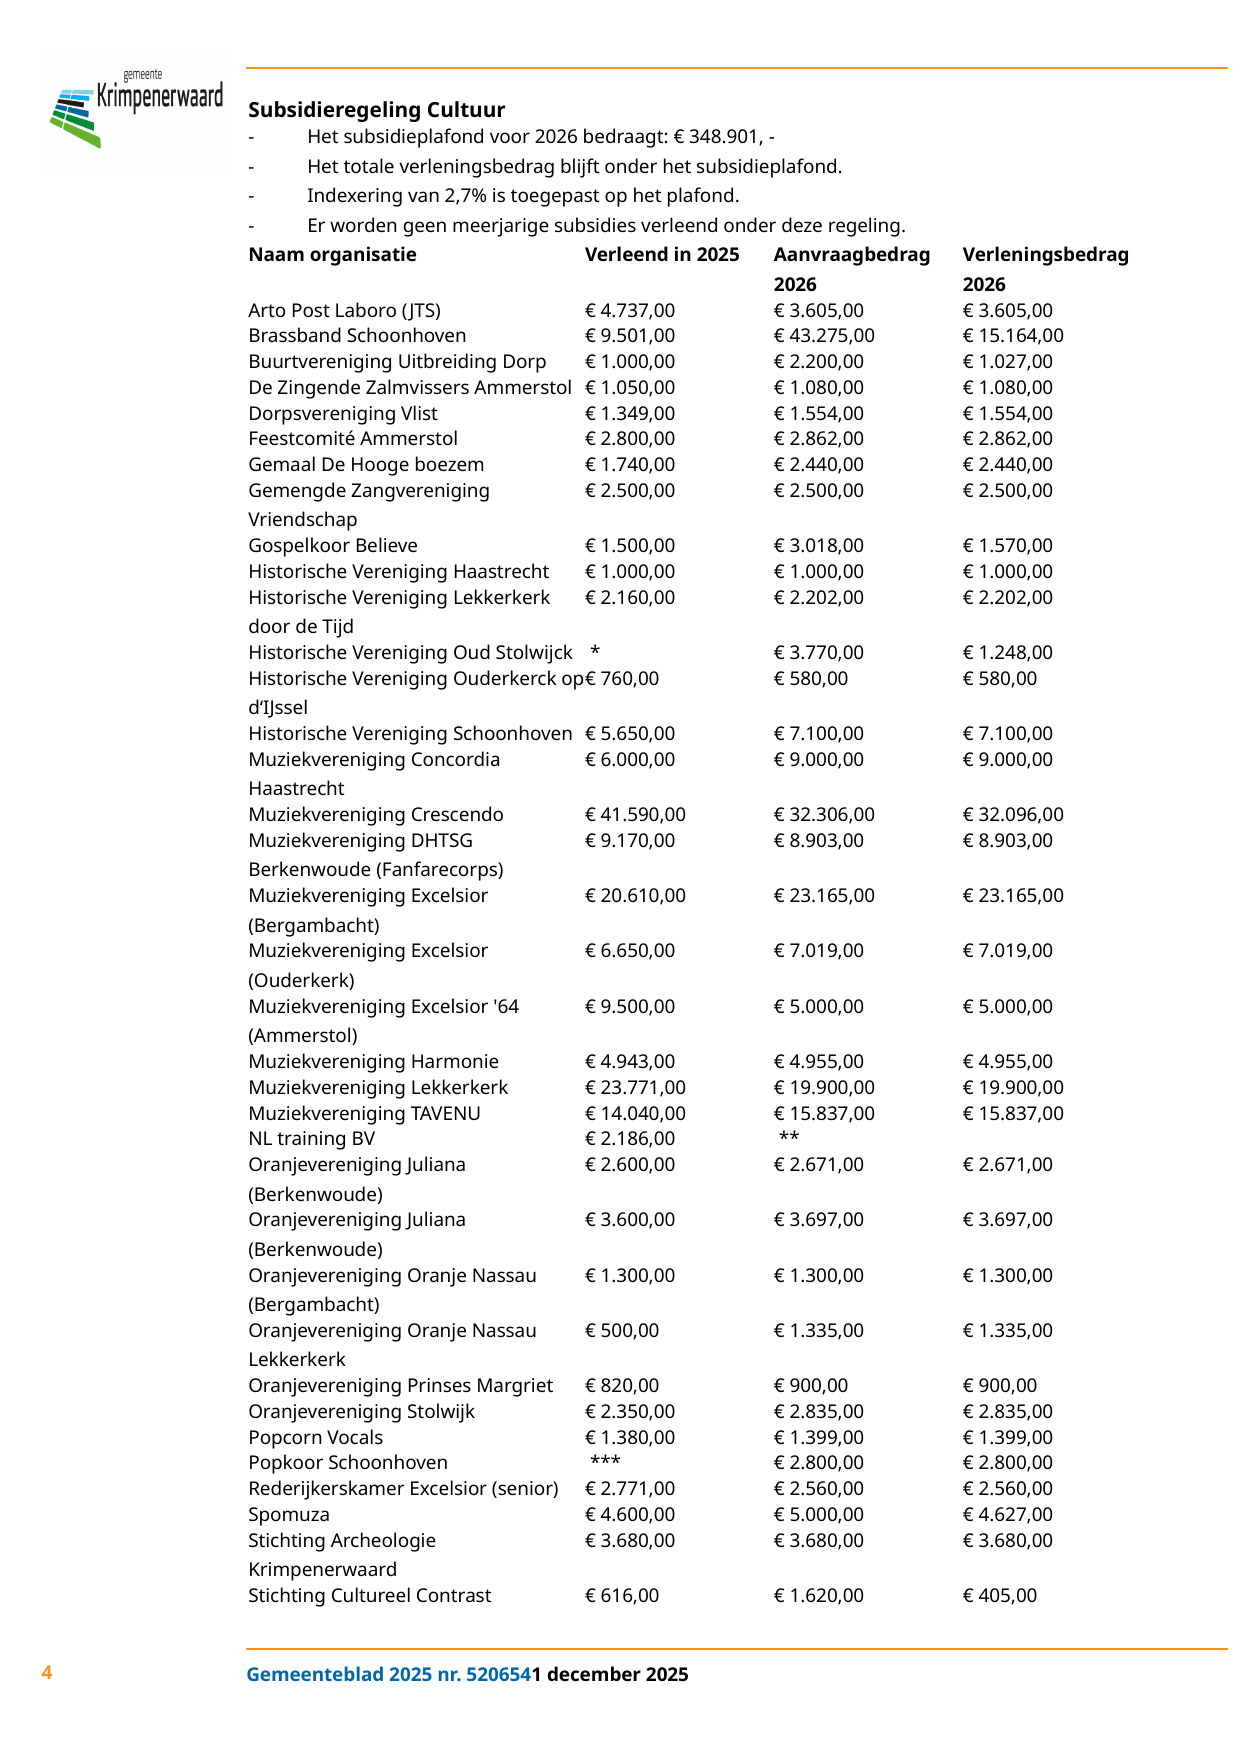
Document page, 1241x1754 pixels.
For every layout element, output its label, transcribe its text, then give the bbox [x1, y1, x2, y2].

table_cell Oranjevereniging Stolwijk [248, 1398, 585, 1424]
table_cell € 7.100,00 [963, 720, 1152, 746]
table_cell € 9.000,00 [963, 746, 1152, 801]
table_cell NL training BV [248, 1125, 585, 1151]
table_cell € 32.096,00 [963, 801, 1152, 827]
table_cell ** [774, 1125, 963, 1151]
table_cell € 1.050,00 [585, 374, 774, 400]
table_cell € 2.671,00 [963, 1151, 1152, 1206]
table_cell Muziekvereniging TAVENU [248, 1100, 585, 1125]
table_cell Arto Post Laboro (JTS) [248, 297, 585, 323]
table_cell € 2.771,00 [585, 1475, 774, 1501]
table_cell € 1.000,00 [585, 558, 774, 584]
table_cell Stichting Cultureel Contrast [248, 1582, 585, 1608]
table_cell € 2.560,00 [774, 1475, 963, 1501]
table_cell € 2.560,00 [963, 1475, 1152, 1501]
table_cell € 2.160,00 [585, 584, 774, 639]
table_cell Muziekvereniging Harmonie [248, 1048, 585, 1074]
table_cell Historische Vereniging Oud Stolwijck [248, 639, 585, 665]
list Indexering van 2,7% is toegepast op het plafond. [248, 182, 1152, 208]
table_cell € 41.590,00 [585, 801, 774, 827]
table_cell € 900,00 [963, 1373, 1152, 1398]
table_cell € 1.554,00 [963, 400, 1152, 426]
table_cell € 3.680,00 [585, 1527, 774, 1582]
table_cell € 4.600,00 [585, 1501, 774, 1527]
table_cell € 3.605,00 [963, 297, 1152, 323]
table_cell Oranjevereniging Juliana (Berkenwoude) [248, 1151, 585, 1206]
table_cell € 616,00 [585, 1582, 774, 1608]
table_cell € 2.200,00 [774, 349, 963, 374]
table_cell € 2.440,00 [774, 451, 963, 477]
table_cell € 2.862,00 [963, 426, 1152, 451]
table_cell € 5.000,00 [774, 1501, 963, 1527]
table_cell Muziekvereniging Excelsior (Ouderkerk) [248, 938, 585, 993]
table_cell € 1.335,00 [963, 1317, 1152, 1372]
table_cell € 7.019,00 [774, 938, 963, 993]
list Het subsidieplafond voor 2026 bedraagt: € 348.901, - [248, 123, 1152, 149]
table_cell Historische Vereniging Schoonhoven [248, 720, 585, 746]
table_cell € 1.080,00 [963, 374, 1152, 400]
table_cell € 1.300,00 [963, 1262, 1152, 1317]
text Subsidieregeling Cultuur [248, 95, 1152, 123]
table_cell Popkoor Schoonhoven [248, 1450, 585, 1475]
table_cell € 9.501,00 [585, 323, 774, 348]
table_cell € 6.650,00 [585, 938, 774, 993]
picture [41, 47, 231, 172]
table_cell € 2.500,00 [774, 477, 963, 532]
table_cell Oranjevereniging Oranje Nassau Lekkerkerk [248, 1317, 585, 1372]
table_cell Dorpsvereniging Vlist [248, 400, 585, 426]
table_cell € 580,00 [963, 665, 1152, 720]
table_cell Muziekvereniging Concordia Haastrecht [248, 746, 585, 801]
table_cell € 15.837,00 [774, 1100, 963, 1125]
table_cell € 2.800,00 [963, 1450, 1152, 1475]
table_cell € 23.771,00 [585, 1074, 774, 1100]
table_cell € 3.680,00 [774, 1527, 963, 1582]
table_cell € 900,00 [774, 1373, 963, 1398]
table_cell € 4.943,00 [585, 1048, 774, 1074]
table_cell Buurtvereniging Uitbreiding Dorp [248, 349, 585, 374]
table_cell € 20.610,00 [585, 882, 774, 938]
table_cell Muziekvereniging Crescendo [248, 801, 585, 827]
table_cell € 9.500,00 [585, 993, 774, 1048]
table_header Verleningsbedrag 2026 [963, 242, 1152, 297]
table_cell € 1.000,00 [963, 558, 1152, 584]
table_cell € 3.697,00 [774, 1206, 963, 1262]
table_cell Muziekvereniging Excelsior '64 (Ammerstol) [248, 993, 585, 1048]
table_cell € 2.835,00 [963, 1398, 1152, 1424]
table_cell Oranjevereniging Prinses Margriet [248, 1373, 585, 1398]
table_cell € 4.737,00 [585, 297, 774, 323]
table_cell € 23.165,00 [774, 882, 963, 938]
table_cell De Zingende Zalmvissers Ammerstol [248, 374, 585, 400]
table_cell € 43.275,00 [774, 323, 963, 348]
table_cell € 7.100,00 [774, 720, 963, 746]
table_cell € 3.697,00 [963, 1206, 1152, 1262]
table_cell Feestcomité Ammerstol [248, 426, 585, 451]
table_cell € 15.164,00 [963, 323, 1152, 348]
table_cell [963, 1125, 1152, 1151]
table_cell € 8.903,00 [963, 827, 1152, 882]
table_cell € 7.019,00 [963, 938, 1152, 993]
table_cell € 19.900,00 [774, 1074, 963, 1100]
table_cell € 3.600,00 [585, 1206, 774, 1262]
table_cell € 1.380,00 [585, 1424, 774, 1449]
table_cell Oranjevereniging Oranje Nassau (Bergambacht) [248, 1262, 585, 1317]
table_cell Gemengde Zangvereniging Vriendschap [248, 477, 585, 532]
table_header Verleend in 2025 [585, 242, 774, 297]
table_cell € 1.300,00 [585, 1262, 774, 1317]
table_cell € 580,00 [774, 665, 963, 720]
table_cell € 4.627,00 [963, 1501, 1152, 1527]
table_cell € 1.399,00 [774, 1424, 963, 1449]
table_cell € 2.350,00 [585, 1398, 774, 1424]
table_cell € 760,00 [585, 665, 774, 720]
table_cell € 2.500,00 [585, 477, 774, 532]
table_cell € 1.000,00 [585, 349, 774, 374]
table_cell € 4.955,00 [963, 1048, 1152, 1074]
table_cell € 5.650,00 [585, 720, 774, 746]
table_cell *** [585, 1450, 774, 1475]
table_cell € 3.680,00 [963, 1527, 1152, 1582]
table_cell € 1.740,00 [585, 451, 774, 477]
table_cell € 32.306,00 [774, 801, 963, 827]
table_cell Gemaal De Hooge boezem [248, 451, 585, 477]
table_cell € 14.040,00 [585, 1100, 774, 1125]
table_cell € 2.835,00 [774, 1398, 963, 1424]
table_cell € 1.554,00 [774, 400, 963, 426]
table_cell Muziekvereniging Lekkerkerk [248, 1074, 585, 1100]
table_cell Historische Vereniging Lekkerkerk door de Tijd [248, 584, 585, 639]
table_cell € 9.170,00 [585, 827, 774, 882]
table_cell Spomuza [248, 1501, 585, 1527]
table_cell € 1.620,00 [774, 1582, 963, 1608]
table_cell € 5.000,00 [774, 993, 963, 1048]
table_cell € 1.080,00 [774, 374, 963, 400]
table_cell * [585, 639, 774, 665]
table_cell € 2.440,00 [963, 451, 1152, 477]
table_cell Historische Vereniging Ouderkerck op d‘IJssel [248, 665, 585, 720]
table_cell € 3.018,00 [774, 533, 963, 558]
table_cell € 4.955,00 [774, 1048, 963, 1074]
table_header Naam organisatie [248, 242, 585, 297]
table_cell € 1.248,00 [963, 639, 1152, 665]
table_cell € 1.300,00 [774, 1262, 963, 1317]
table_cell € 1.349,00 [585, 400, 774, 426]
table_cell € 2.186,00 [585, 1125, 774, 1151]
table_cell € 1.399,00 [963, 1424, 1152, 1449]
table_cell € 1.570,00 [963, 533, 1152, 558]
table_cell Gospelkoor Believe [248, 533, 585, 558]
table_cell Historische Vereniging Haastrecht [248, 558, 585, 584]
table_cell € 2.600,00 [585, 1151, 774, 1206]
table_cell € 3.770,00 [774, 639, 963, 665]
table_cell € 1.027,00 [963, 349, 1152, 374]
table_cell € 2.862,00 [774, 426, 963, 451]
table_cell € 3.605,00 [774, 297, 963, 323]
table_cell € 2.202,00 [774, 584, 963, 639]
table_cell Stichting Archeologie Krimpenerwaard [248, 1527, 585, 1582]
table_cell € 500,00 [585, 1317, 774, 1372]
table_cell Muziekvereniging DHTSG Berkenwoude (Fanfarecorps) [248, 827, 585, 882]
table_cell € 15.837,00 [963, 1100, 1152, 1125]
table_cell Popcorn Vocals [248, 1424, 585, 1449]
table_cell € 8.903,00 [774, 827, 963, 882]
list Er worden geen meerjarige subsidies verleend onder deze regeling. [248, 212, 1152, 238]
table_cell € 820,00 [585, 1373, 774, 1398]
table_cell € 2.800,00 [585, 426, 774, 451]
table_cell Oranjevereniging Juliana (Berkenwoude) [248, 1206, 585, 1262]
table_cell € 23.165,00 [963, 882, 1152, 938]
table_cell Rederijkerskamer Excelsior (senior) [248, 1475, 585, 1501]
table_cell € 5.000,00 [963, 993, 1152, 1048]
table_cell € 2.202,00 [963, 584, 1152, 639]
table_cell € 2.671,00 [774, 1151, 963, 1206]
table_cell € 19.900,00 [963, 1074, 1152, 1100]
table_cell € 2.800,00 [774, 1450, 963, 1475]
list Het totale verleningsbedrag blijft onder het subsidieplafond. [248, 153, 1152, 178]
table_cell Muziekvereniging Excelsior (Bergambacht) [248, 882, 585, 938]
table_cell € 2.500,00 [963, 477, 1152, 532]
table_header Aanvraagbedrag 2026 [774, 242, 963, 297]
table_cell Brassband Schoonhoven [248, 323, 585, 348]
table_cell € 405,00 [963, 1582, 1152, 1608]
table_cell € 1.000,00 [774, 558, 963, 584]
table_cell € 9.000,00 [774, 746, 963, 801]
table_cell € 6.000,00 [585, 746, 774, 801]
table_cell € 1.335,00 [774, 1317, 963, 1372]
table_cell € 1.500,00 [585, 533, 774, 558]
